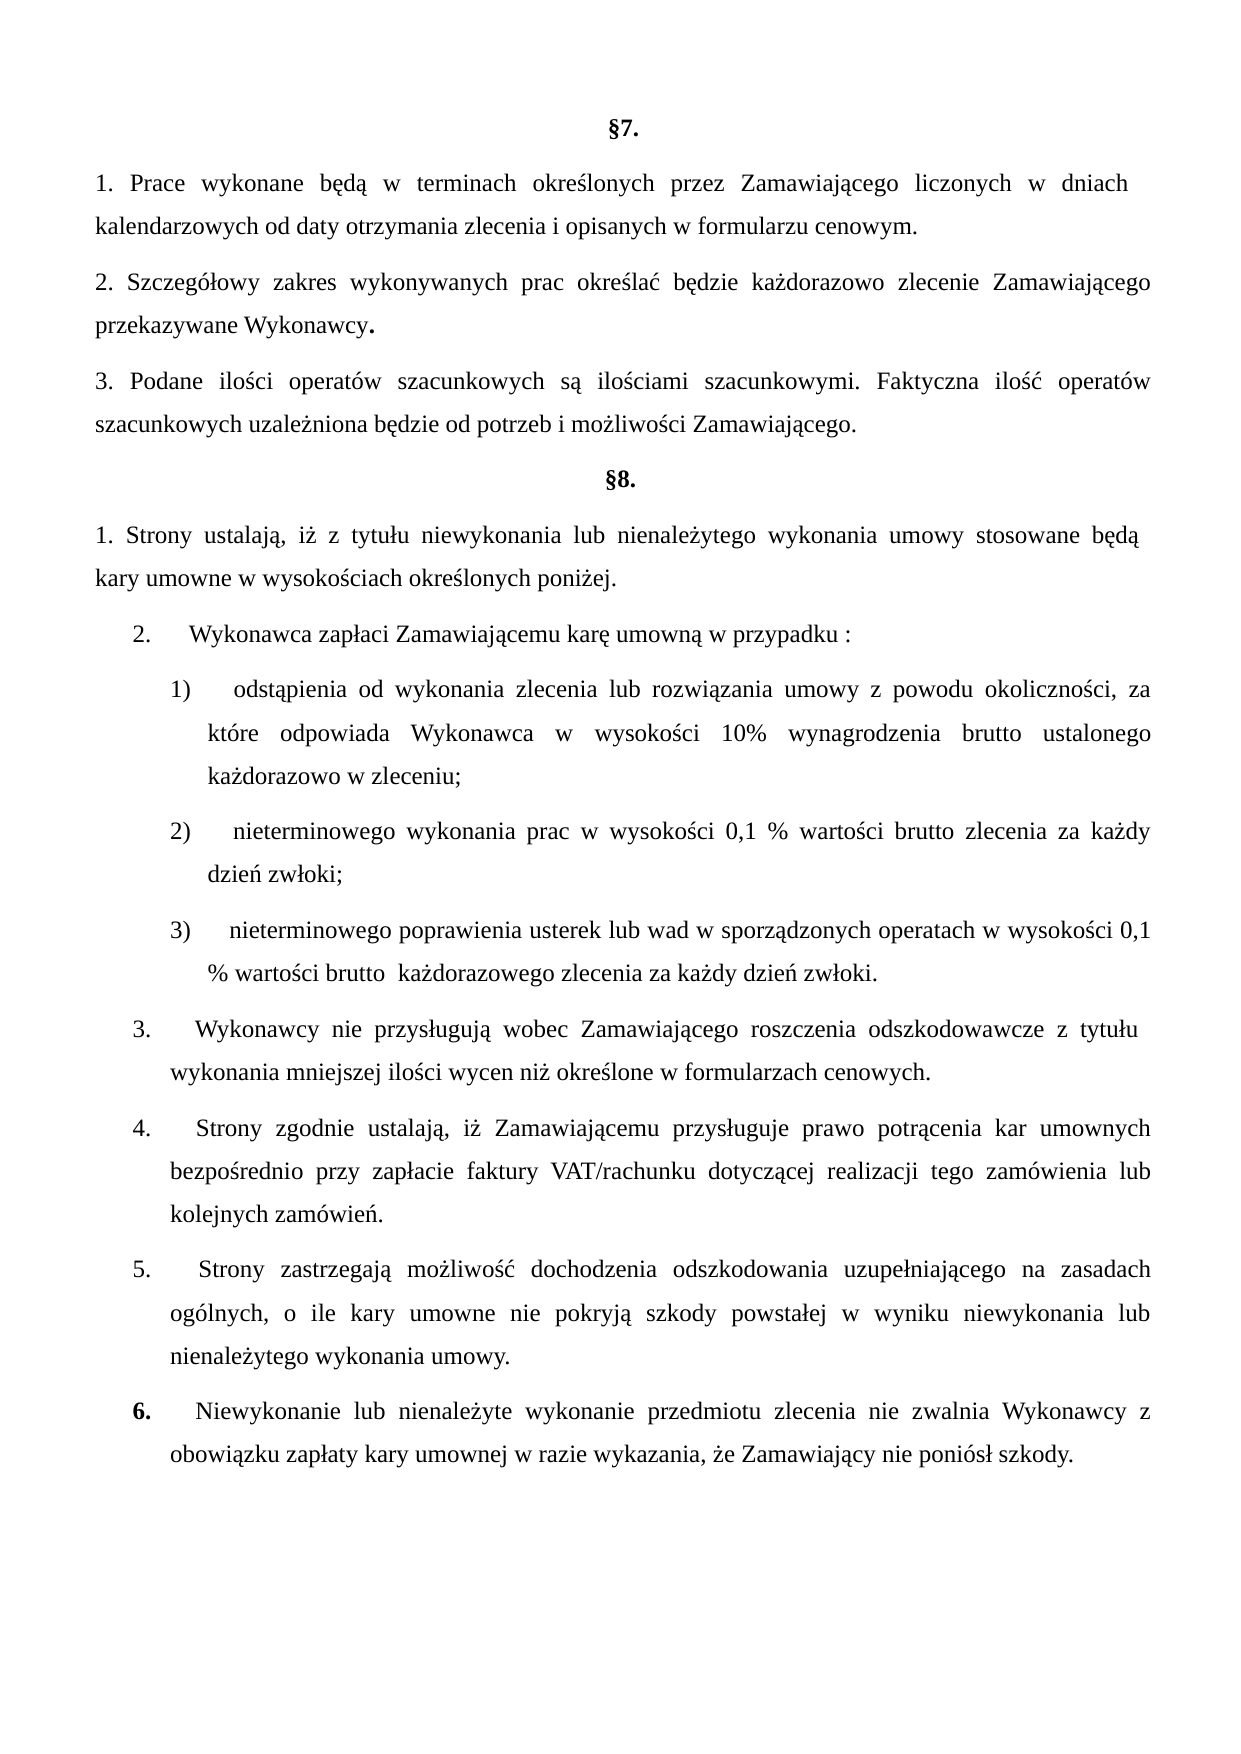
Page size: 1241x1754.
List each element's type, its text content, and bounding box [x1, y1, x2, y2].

text 5. Strony zastrzegają możliwość dochodzenia odszkodowania uzupełniającego na zasadach ogólnych, o ile kary umowne nie pokryją szkody powstałej w wyniku niewykonania lub nienależytego wykonania umowy. [132, 1254, 1152, 1369]
text 1. Prace wykonane będą w terminach określonych przez Zamawiającego liczonych w dniach kalendarzowych od daty otrzymania zlecenia i opisanych w formularzu cenowym. [95, 168, 1152, 240]
text 2) nieterminowego wykonania prac w wysokości 0,1 % wartości brutto zlecenia za każdy dzień zwłoki; [170, 816, 1152, 888]
text 1. Strony ustalają, iż z tytułu niewykonania lub nienależytego wykonania umowy stosowane będą kary umowne w wysokościach określonych poniżej. [95, 520, 1152, 592]
text 2. Wykonawca zapłaci Zamawiającemu karę umowną w przypadku : [132, 619, 1152, 648]
text 6. Niewykonanie lub nienależyte wykonanie przedmiotu zlecenia nie zwalnia Wykonawcy z obowiązku zapłaty kary umownej w razie wykazania, że Zamawiający nie poniósł szkody. [132, 1396, 1152, 1468]
text 3) nieterminowego poprawienia usterek lub wad w sporządzonych operatach w wysokości 0,1 % wartości brutto każdorazowego zlecenia za każdy dzień zwłoki. [170, 915, 1152, 987]
text 3. Wykonawcy nie przysługują wobec Zamawiającego roszczenia odszkodowawcze z tytułu wykonania mniejszej ilości wycen niż określone w formularzach cenowych. [132, 1014, 1152, 1086]
text [95, 1606, 1152, 1635]
text 4. Strony zgodnie ustalają, iż Zamawiającemu przysługuje prawo potrącenia kar umownych bezpośrednio przy zapłacie faktury VAT/rachunku dotyczącej realizacji tego zamówienia lub kolejnych zamówień. [132, 1113, 1152, 1228]
text 3. Podane ilości operatów szacunkowych są ilościami szacunkowymi. Faktyczna ilość operatów szacunkowych uzależniona będzie od potrzeb i możliwości Zamawiającego. [95, 366, 1152, 438]
text §7. [95, 113, 1152, 141]
text 2. Szczegółowy zakres wykonywanych prac określać będzie każdorazowo zlecenie Zamawiającego przekazywane Wykonawcy. [95, 267, 1152, 339]
text 1) odstąpienia od wykonania zlecenia lub rozwiązania umowy z powodu okoliczności, za które odpowiada Wykonawca w wysokości 10% wynagrodzenia brutto ustalonego każdorazowo w zleceniu; [170, 674, 1152, 789]
text §8. [95, 464, 1152, 493]
